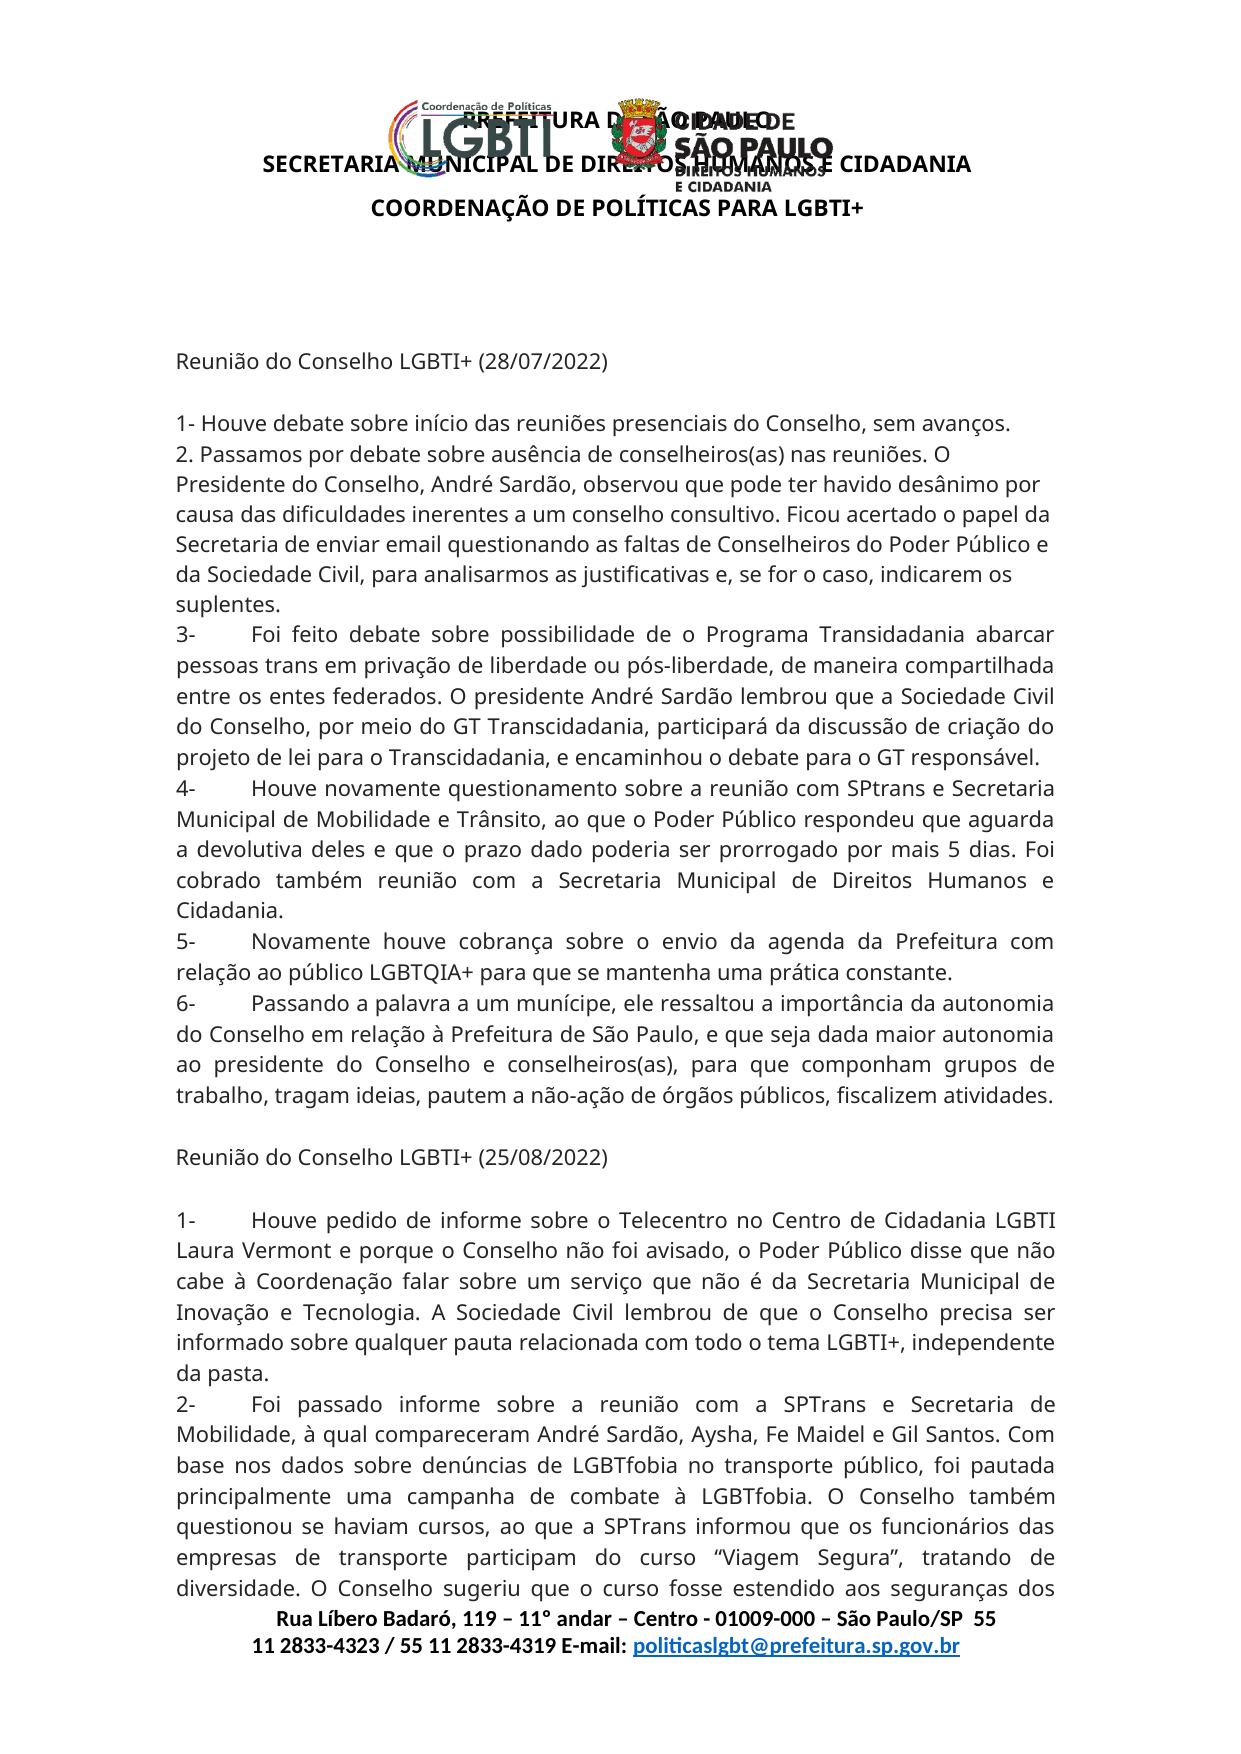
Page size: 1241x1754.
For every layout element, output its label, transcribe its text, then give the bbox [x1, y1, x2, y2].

text Reunião do Conselho LGBTI+ (28/07/2022) [175, 346, 1066, 376]
list Passando a palavra a um munícipe, ele ressaltou a importância da autonomia do Conselho em relação à Prefeitura de São Paulo, e que seja dada maior autonomia ao presidente do Conselho e conselheiros(as), para que componham grupos de trabalho, tragam ideias, pautem a não-ação de órgãos públicos, fiscalizem atividades. [176, 988, 1056, 1109]
list Novamente houve cobrança sobre o envio da agenda da Prefeitura com relação ao público LGBTQIA+ para que se mantenha uma prática constante. [176, 926, 1056, 987]
list Houve pedido de informe sobre o Telecentro no Centro de Cidadania LGBTI Laura Vermont e porque o Conselho não foi avisado, o Poder Público disse que não cabe à Coordenação falar sobre um serviço que não é da Secretaria Municipal de Inovação e Tecnologia. A Sociedade Civil lembrou de que o Conselho precisa ser informado sobre qualquer pauta relacionada com todo o tema LGBTI+, independente da pasta. [176, 1205, 1057, 1388]
text Reunião do Conselho LGBTI+ (25/08/2022) [175, 1142, 1066, 1172]
text 1- Houve debate sobre início das reuniões presenciais do Conselho, sem avanços. [175, 408, 1066, 438]
list Houve novamente questionamento sobre a reunião com SPtrans e Secretaria Municipal de Mobilidade e Trânsito, ao que o Poder Público respondeu que aguarda a devolutiva deles e que o prazo dado poderia ser prorrogado por mais 5 dias. Foi cobrado também reunião com a Secretaria Municipal de Direitos Humanos e Cidadania. [176, 773, 1056, 925]
list Foi passado informe sobre a reunião com a SPTrans e Secretaria de Mobilidade, à qual compareceram André Sardão, Aysha, Fe Maidel e Gil Santos. Com base nos dados sobre denúncias de LGBTfobia no transporte público, foi pautada principalmente uma campanha de combate à LGBTfobia. O Conselho também questionou se haviam cursos, ao que a SPTrans informou que os funcionários das empresas de transporte participam do curso “Viagem Segura”, tratando de diversidade. O Conselho sugeriu que o curso fosse estendido aos seguranças dos [176, 1389, 1057, 1602]
text 2. Passamos por debate sobre ausência de conselheiros(as) nas reuniões. O Presidente do Conselho, André Sardão, observou que pode ter havido desânimo por causa das dificuldades inerentes a um conselho consultivo. Ficou acertado o papel da Secretaria de enviar email questionando as faltas de Conselheiros do Poder Público e da Sociedade Civil, para analisarmos as justificativas e, se for o caso, indicarem os suplentes. [175, 439, 1066, 619]
list Foi feito debate sobre possibilidade de o Programa Transidadania abarcar pessoas trans em privação de liberdade ou pós-liberdade, de maneira compartilhada entre os entes federados. O presidente André Sardão lembrou que a Sociedade Civil do Conselho, por meio do GT Transcidadania, participará da discussão de criação do projeto de lei para o Transcidadania, e encaminhou o debate para o GT responsável. [176, 619, 1056, 772]
